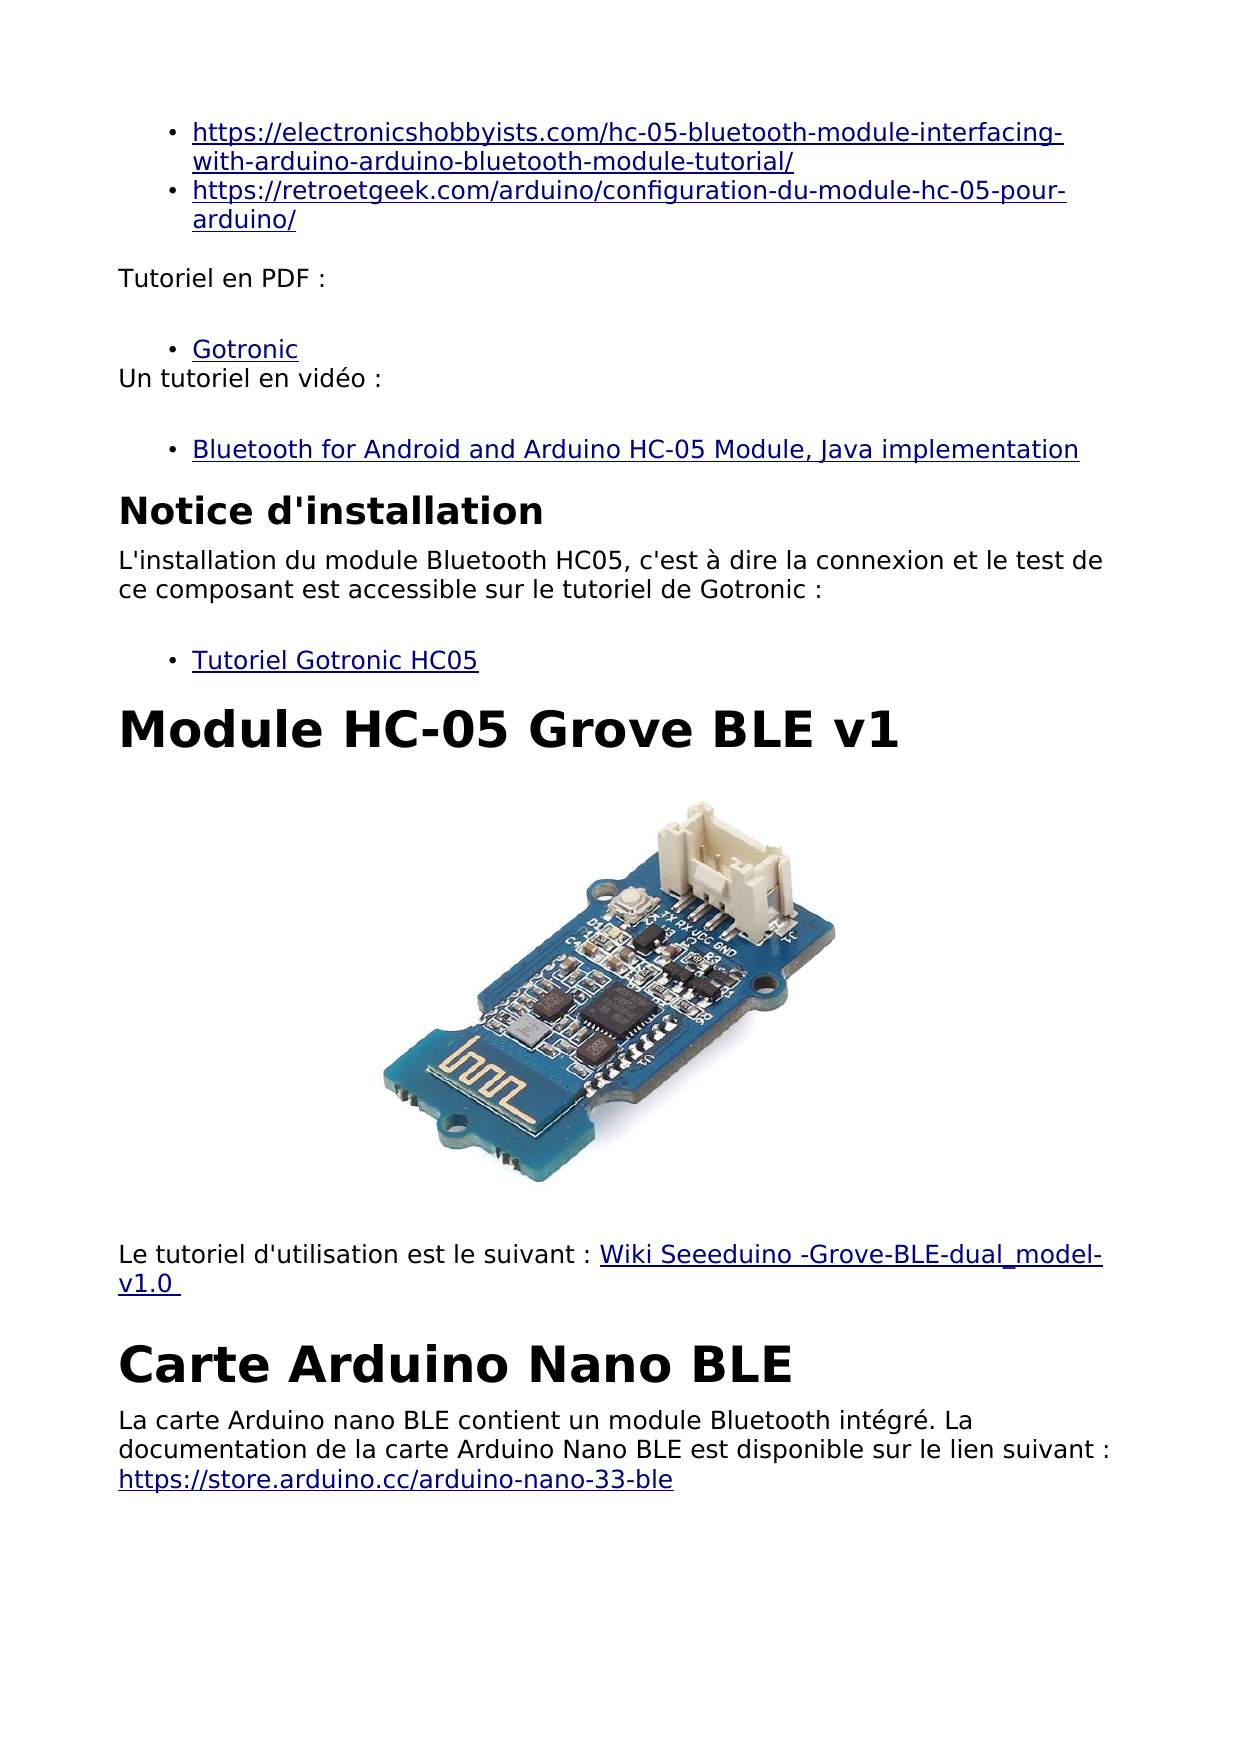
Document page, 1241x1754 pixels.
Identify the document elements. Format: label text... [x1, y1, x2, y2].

text La carte Arduino nano BLE contient un module Bluetooth intégré. La documentation de la carte Arduino Nano BLE est disponible sur le lien suivant : https://store.arduino.cc/arduino-nano-33-ble [118, 1407, 1122, 1494]
text L'installation du module Bluetooth HC05, c'est à dire la connexion et le test de ce composant est accessible sur le tutoriel de Gotronic : [118, 546, 1122, 604]
text Le tutoriel d'utilisation est le suivant : Wiki Seeeduino -Grove-BLE-dual_model-v1.0 [118, 1161, 1122, 1298]
list Gotronic [177, 335, 1122, 364]
subtitle Notice d'installation [118, 490, 1122, 533]
list Tutoriel Gotronic HC05 [177, 646, 1122, 676]
text Un tutoriel en vidéo : [118, 364, 1122, 394]
list https://retroetgeek.com/arduino/configuration-du-module-hc-05-pour-arduino/ [177, 176, 1122, 235]
list Bluetooth for Android and Arduino HC-05 Module, Java implementation [177, 436, 1122, 465]
list https://electronicshobbyists.com/hc-05-bluetooth-module-interfacing-with-arduino-arduino-bluetooth-module-tutorial/ [177, 118, 1122, 176]
picture [307, 771, 933, 1240]
text Tutoriel en PDF : [118, 264, 1122, 293]
subtitle Module HC-05 Grove BLE v1 [118, 701, 1122, 759]
subtitle Carte Arduino Nano BLE [118, 1336, 1122, 1394]
